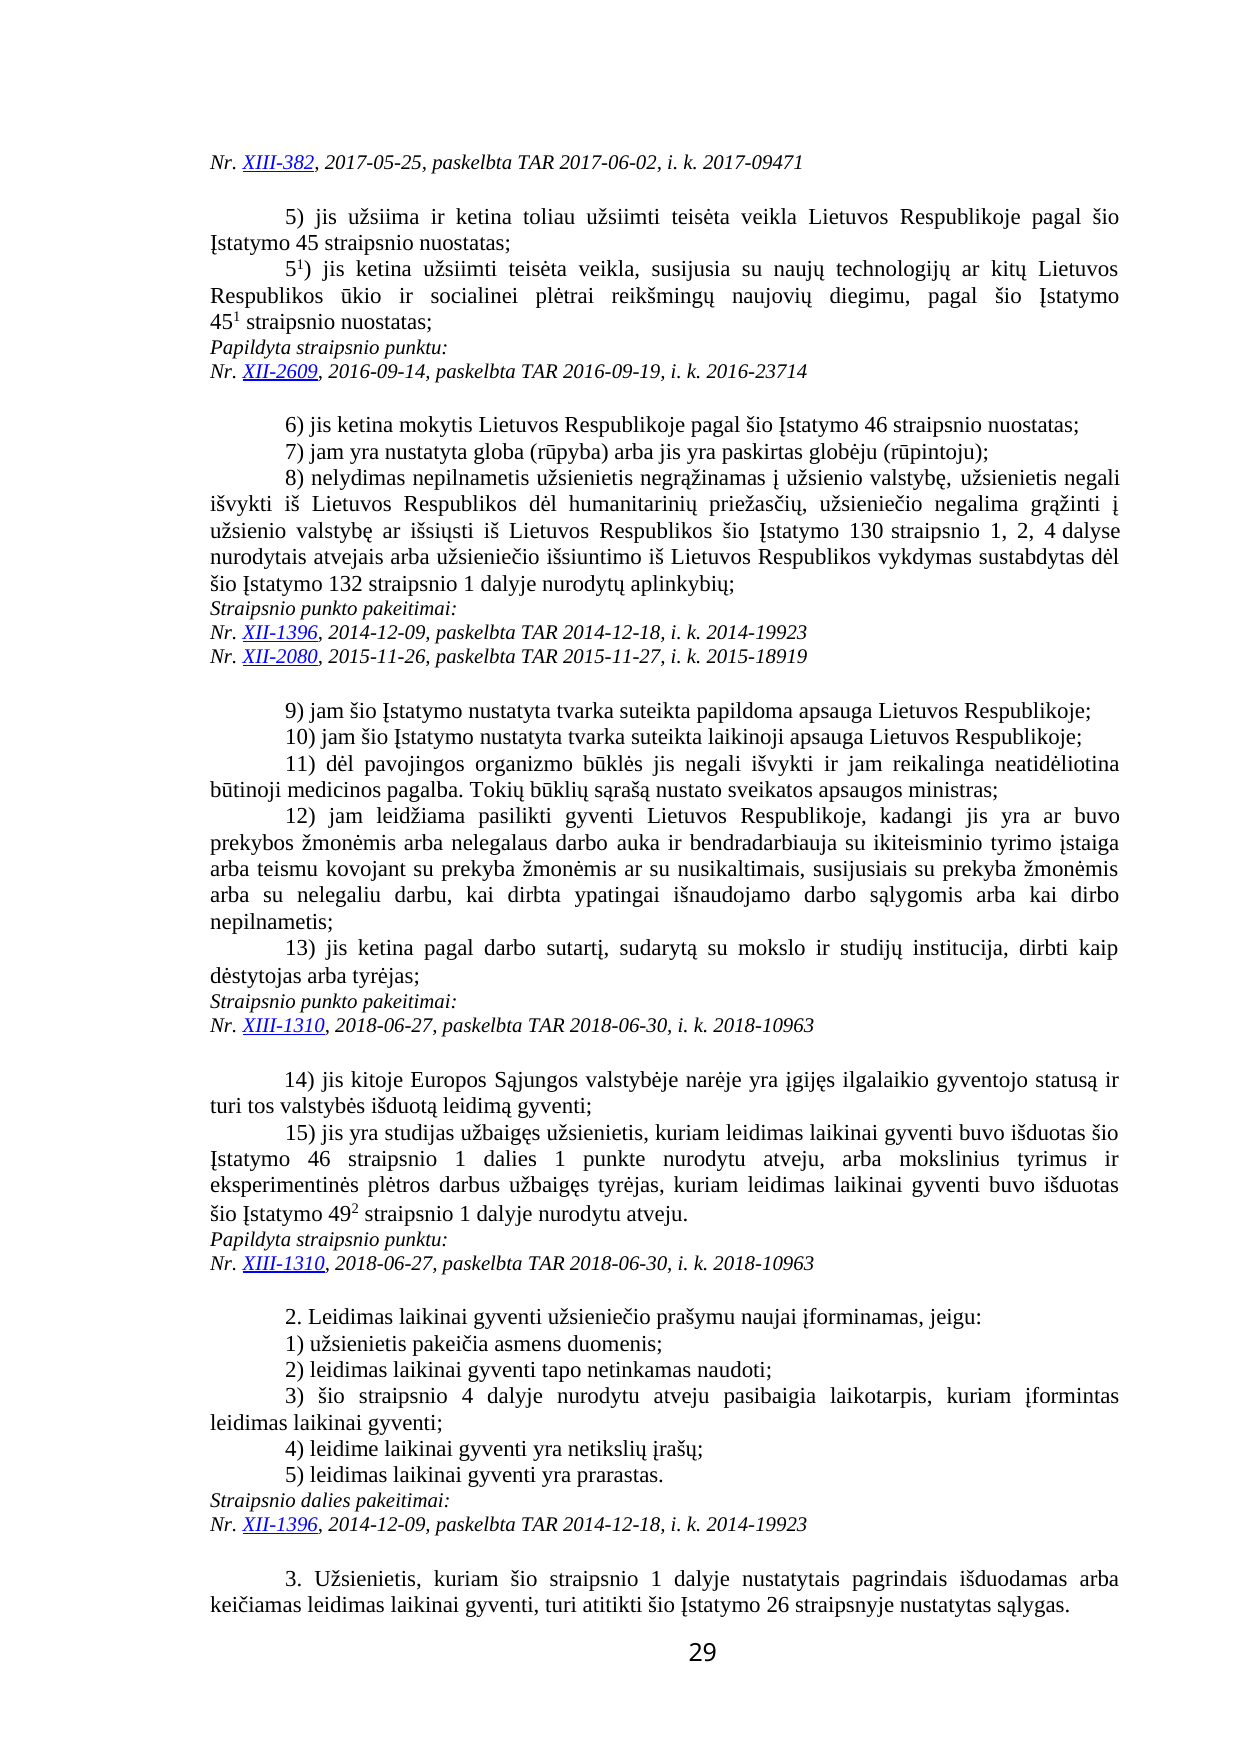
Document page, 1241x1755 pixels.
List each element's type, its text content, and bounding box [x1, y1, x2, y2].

text 8) nelydimas nepilnametis užsienietis negrąžinamas į užsienio valstybę, užsienietis negali išvykti iš Lietuvos Respublikos dėl humanitarinių priežasčių, užsieniečio negalima grąžinti į užsienio valstybę ar išsiųsti iš Lietuvos Respublikos šio Įstatymo 130 straipsnio 1, 2, 4 dalyse nurodytais atvejais arba užsieniečio išsiuntimo iš Lietuvos Respublikos vykdymas sustabdytas dėl šio Įstatymo 132 straipsnio 1 dalyje nurodytų aplinkybių; [210, 464, 1120, 596]
text 15) jis yra studijas užbaigęs užsienietis, kuriam leidimas laikinai gyventi buvo išduotas šio Įstatymo 46 straipsnio 1 dalies 1 punkte nurodytu atveju, arba mokslinius tyrimus ir eksperimentinės plėtros darbus užbaigęs tyrėjas, kuriam leidimas laikinai gyventi buvo išduotas šio Įstatymo 492 straipsnio 1 dalyje nurodytu atveju. [210, 1119, 1120, 1227]
text 3) šio straipsnio 4 dalyje nurodytu atveju pasibaigia laikotarpis, kuriam įformintas leidimas laikinai gyventi; [210, 1382, 1120, 1435]
text 51) jis ketina užsiimti teisėta veikla, susijusia su naujų technologijų ar kitų Lietuvos Respublikos ūkio ir socialinei plėtrai reikšmingų naujovių diegimu, pagal šio Įstatymo 451 straipsnio nuostatas; [210, 256, 1120, 334]
text 9) jam šio Įstatymo nustatyta tvarka suteikta papildoma apsauga Lietuvos Respublikoje; [210, 697, 1120, 723]
text 3. Užsienietis, kuriam šio straipsnio 1 dalyje nustatytais pagrindais išduodamas arba keičiamas leidimas laikinai gyventi, turi atitikti šio Įstatymo 26 straipsnyje nustatytas sąlygas. [210, 1565, 1120, 1617]
text 12) jam leidžiama pasilikti gyventi Lietuvos Respublikoje, kadangi jis yra ar buvo prekybos žmonėmis arba nelegalaus darbo auka ir bendradarbiauja su ikiteisminio tyrimo įstaiga arba teismu kovojant su prekyba žmonėmis ar su nusikaltimais, susijusiais su prekyba žmonėmis arba su nelegaliu darbu, kai dirbta ypatingai išnaudojamo darbo sąlygomis arba kai dirbo nepilnametis; [210, 802, 1120, 934]
text 6) jis ketina mokytis Lietuvos Respublikoje pagal šio Įstatymo 46 straipsnio nuostatas; [210, 411, 1120, 438]
text Nr. XII-1396, 2014-12-09, paskelbta TAR 2014-12-18, i. k. 2014-19923 [210, 1512, 1120, 1536]
text 7) jam yra nustatyta globa (rūpyba) arba jis yra paskirtas globėju (rūpintoju); [210, 438, 1120, 464]
text Nr. XII-2080, 2015-11-26, paskelbta TAR 2015-11-27, i. k. 2015-18919 [210, 644, 1120, 668]
text 5) leidimas laikinai gyventi yra prarastas. [210, 1462, 1120, 1488]
text 2) leidimas laikinai gyventi tapo netinkamas naudoti; [210, 1356, 1120, 1382]
text Straipsnio punkto pakeitimai: [210, 596, 1120, 620]
text Papildyta straipsnio punktu: [210, 334, 1120, 359]
text Nr. XIII-1310, 2018-06-27, paskelbta TAR 2018-06-30, i. k. 2018-10963 [210, 1013, 1120, 1037]
text Nr. XIII-382, 2017-05-25, paskelbta TAR 2017-06-02, i. k. 2017-09471 [210, 150, 1120, 174]
text 13) jis ketina pagal darbo sutartį, sudarytą su mokslo ir studijų institucija, dirbti kaip dėstytojas arba tyrėjas; [210, 934, 1120, 989]
text 5) jis užsiima ir ketina toliau užsiimti teisėta veikla Lietuvos Respublikoje pagal šio Įstatymo 45 straipsnio nuostatas; [210, 203, 1120, 256]
text 11) dėl pavojingos organizmo būklės jis negali išvykti ir jam reikalinga neatidėliotina būtinoji medicinos pagalba. Tokių būklių sąrašą nustato sveikatos apsaugos ministras; [210, 749, 1120, 802]
text Nr. XII-2609, 2016-09-14, paskelbta TAR 2016-09-19, i. k. 2016-23714 [210, 359, 1120, 383]
text Nr. XII-1396, 2014-12-09, paskelbta TAR 2014-12-18, i. k. 2014-19923 [210, 620, 1120, 644]
text Straipsnio dalies pakeitimai: [210, 1488, 1120, 1512]
text 2. Leidimas laikinai gyventi užsieniečio prašymu naujai įforminamas, jeigu: [210, 1303, 1120, 1330]
text Nr. XIII-1310, 2018-06-27, paskelbta TAR 2018-06-30, i. k. 2018-10963 [210, 1251, 1120, 1275]
text Papildyta straipsnio punktu: [210, 1227, 1120, 1251]
text 1) užsienietis pakeičia asmens duomenis; [210, 1330, 1120, 1356]
text 10) jam šio Įstatymo nustatyta tvarka suteikta laikinoji apsauga Lietuvos Respublikoje; [210, 723, 1120, 749]
text 4) leidime laikinai gyventi yra netikslių įrašų; [210, 1435, 1120, 1462]
text Straipsnio punkto pakeitimai: [210, 989, 1120, 1013]
text 14) jis kitoje Europos Sąjungos valstybėje narėje yra įgijęs ilgalaikio gyventojo statusą ir turi tos valstybės išduotą leidimą gyventi; [210, 1066, 1120, 1119]
